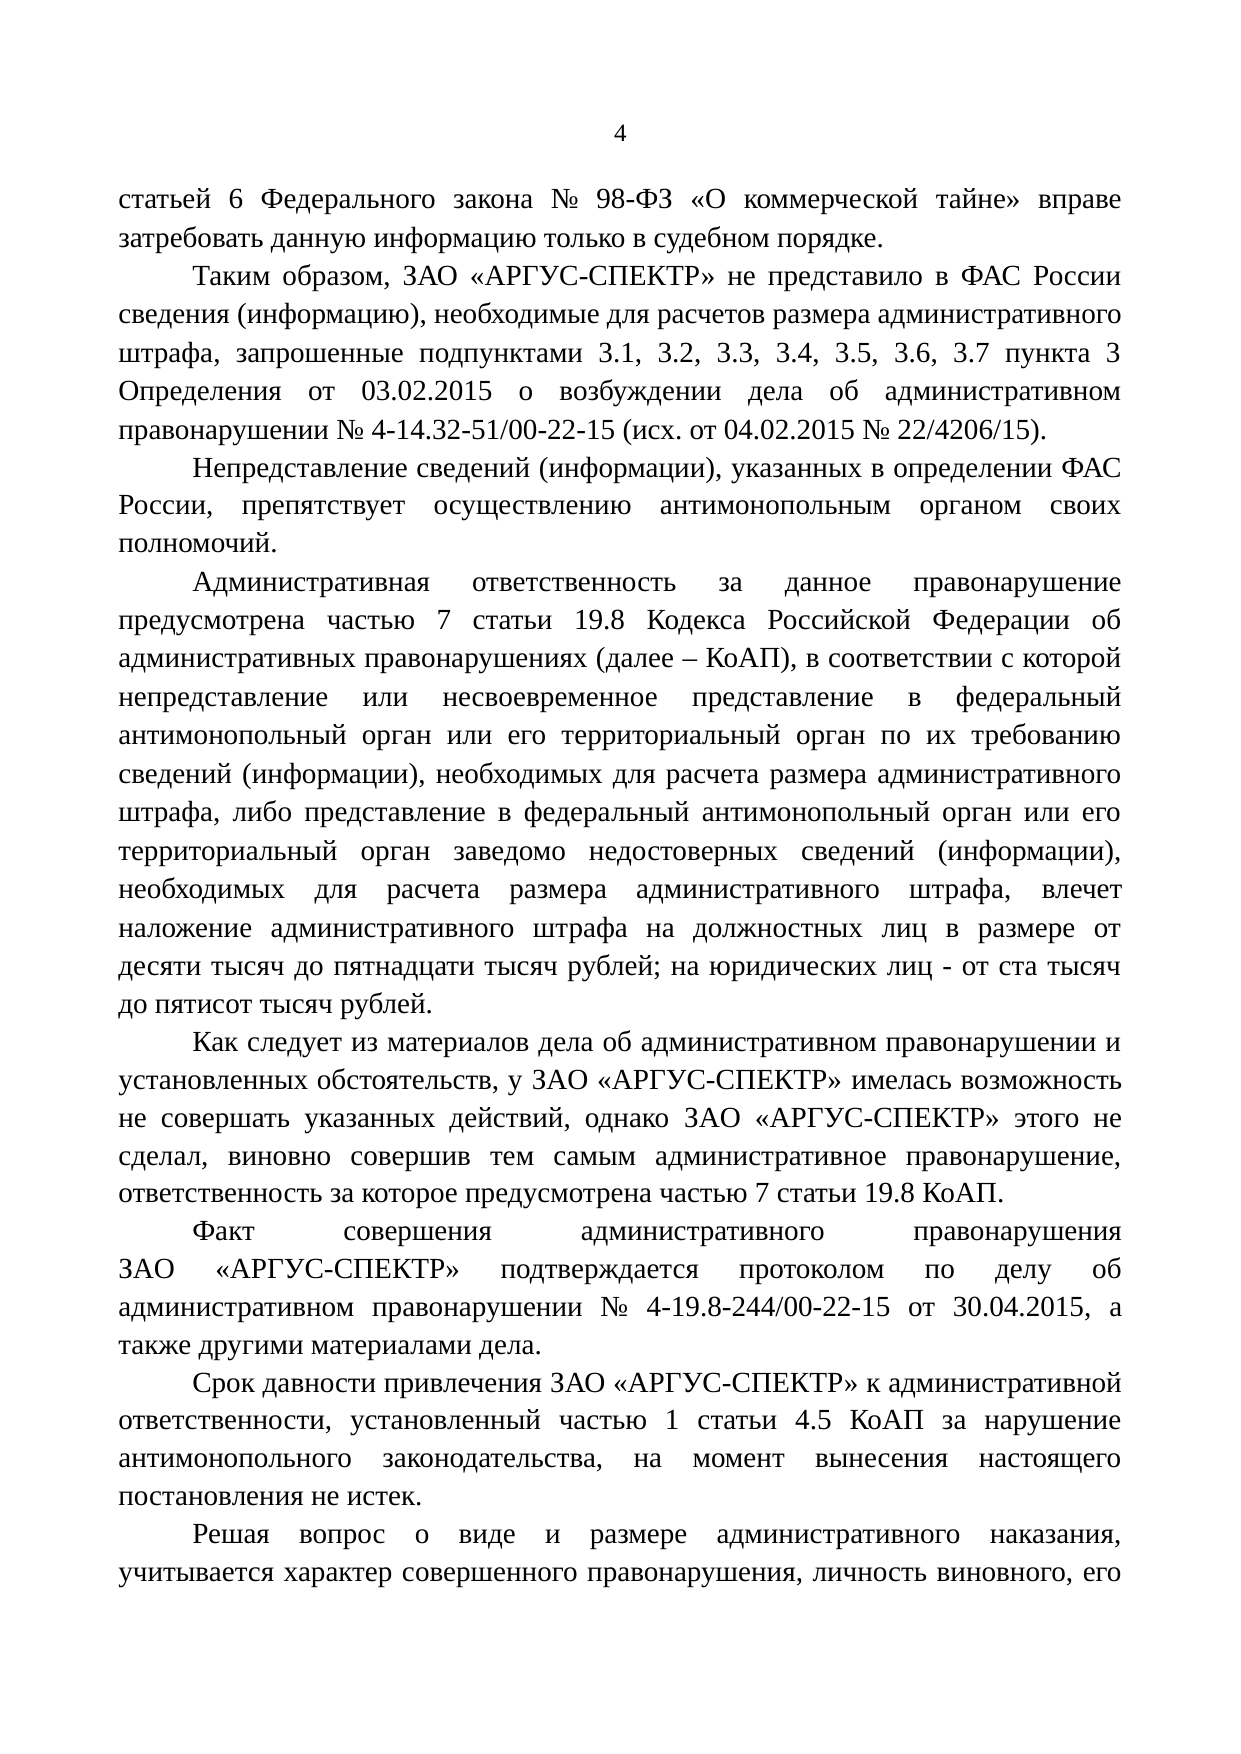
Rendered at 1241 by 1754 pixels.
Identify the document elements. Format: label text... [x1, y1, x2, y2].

text Решая вопрос о виде и размере административного наказания, учитывается характер совершенного правонарушения, личность виновного, его [118, 1512, 1122, 1587]
text Непредставление сведений (информации), указанных в определении ФАС России, препятствует осуществлению антимонопольным органом своих полномочий. [118, 445, 1122, 559]
text Административная ответственность за данное правонарушение предусмотрена частью 7 статьи 19.8 Кодекса Российской Федерации об административных правонарушениях (далее – КоАП), в соответствии с которой непредставление или несвоевременное представление в федеральный антимонопольный орган или его территориальный орган по их требованию сведений (информации), необходимых для расчета размера административного штрафа, либо представление в федеральный антимонопольный орган или его территориальный орган заведомо недостоверных сведений (информации), необходимых для расчета размера административного штрафа, влечет наложение административного штрафа на должностных лиц в размере от десяти тысяч до пятнадцати тысяч рублей; на юридических лиц - от ста тысяч до пятисот тысяч рублей. [118, 559, 1122, 1020]
text Срок давности привлечения ЗАО «АРГУС-СПЕКТР» к административной ответственности, установленный частью 1 статьи 4.5 КоАП за нарушение антимонопольного законодательства, на момент вынесения настоящего постановления не истек. [118, 1360, 1122, 1512]
text Как следует из материалов дела об административном правонарушении и установленных обстоятельств, у ЗАО «АРГУС-СПЕКТР» имелась возможность не совершать указанных действий, однако ЗАО «АРГУС-СПЕКТР» этого не сделал, виновно совершив тем самым административное правонарушение, ответственность за которое предусмотрена частью 7 статьи 19.8 КоАП. [118, 1020, 1122, 1209]
text Таким образом, ЗАО «АРГУС-СПЕКТР» не представило в ФАС России сведения (информацию), необходимые для расчетов размера административного штрафа, запрошенные подпунктами 3.1, 3.2, 3.3, 3.4, 3.5, 3.6, 3.7 пункта 3 Определения от 03.02.2015 о возбуждении дела об административном правонарушении № 4-14.32-51/00-22-15 (исх. от 04.02.2015 № 22/4206/15). [118, 253, 1122, 445]
text Факт совершения административного правонарушения ЗАО «АРГУС-СПЕКТР» подтверждается протоколом по делу об административном правонарушении № 4-19.8-244/00-22-15 от 30.04.2015, а также другими материалами дела. [118, 1209, 1122, 1360]
list статьей 6 Федерального закона № 98-ФЗ «О коммерческой тайне» вправе затребовать данную информацию только в судебном порядке. [118, 176, 1122, 253]
